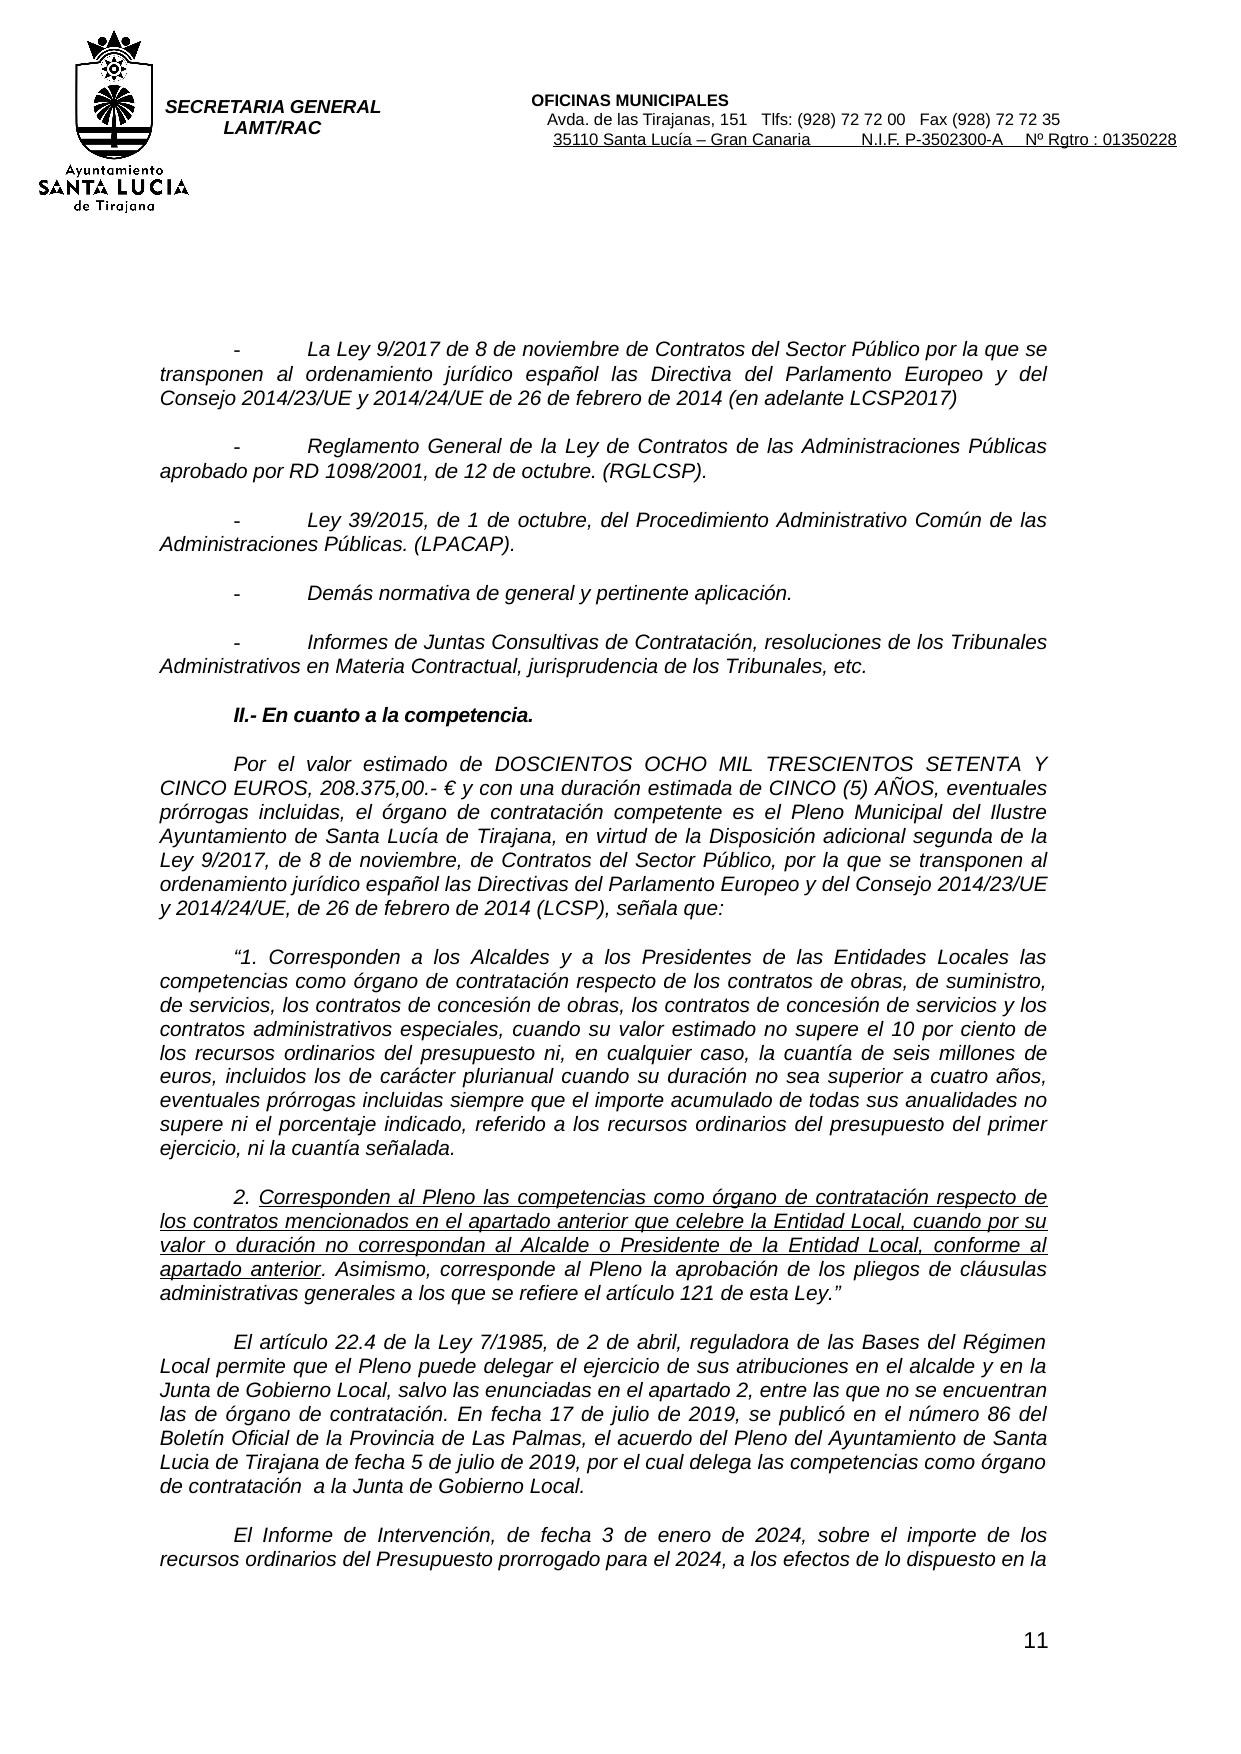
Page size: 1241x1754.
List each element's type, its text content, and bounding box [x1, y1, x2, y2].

list La Ley 9/2017 de 8 de noviembre de Contratos del Sector Público por la que se transponen al ordenamiento jurídico español las Directiva del Parlamento Europeo y del Consejo 2014/23/UE y 2014/24/UE de 26 de febrero de 2014 (en adelante LCSP2017) [159, 337, 1048, 409]
text apartado anterior. Asimismo, corresponde al Pleno la aprobación de los pliegos de cláusulas administrativas generales a los que se refiere el artículo 121 de esta Ley.” [159, 1255, 1048, 1305]
list Informes de Juntas Consultivas de Contratación, resoluciones de los Tribunales Administrativos en Materia Contractual, jurisprudencia de los Tribunales, etc. [159, 630, 1048, 678]
text valor o duración no correspondan al Alcalde o Presidente de la Entidad Local, conforme al [159, 1231, 1048, 1254]
text Por el valor estimado de DOSCIENTOS OCHO MIL TRESCIENTOS SETENTA Y CINCO EUROS, 208.375,00.- € y con una duración estimada de CINCO (5) AÑOS, eventuales prórrogas incluidas, el órgano de contratación competente es el Pleno Municipal del Ilustre Ayuntamiento de Santa Lucía de Tirajana, en virtud de la Disposición adicional segunda de la Ley 9/2017, de 8 de noviembre, de Contratos del Sector Público, por la que se transponen al ordenamiento jurídico español las Directivas del Parlamento Europeo y del Consejo 2014/23/UE y 2014/24/UE, de 26 de febrero de 2014 (LCSP), señala que: [159, 752, 1048, 919]
text “1. Corresponden a los Alcaldes y a los Presidentes de las Entidades Locales las competencias como órgano de contratación respecto de los contratos de obras, de suministro, de servicios, los contratos de concesión de obras, los contratos de concesión de servicios y los contratos administrativos especiales, cuando su valor estimado no supere el 10 por ciento de los recursos ordinarios del presupuesto ni, en cualquier caso, la cuantía de seis millones de euros, incluidos los de carácter plurianual cuando su duración no sea superior a cuatro años, eventuales prórrogas incluidas siempre que el importe acumulado de todas sus anualidades no supere ni el porcentaje indicado, referido a los recursos ordinarios del presupuesto del primer ejercicio, ni la cuantía señalada. [159, 944, 1048, 1160]
text 2. Corresponden al Pleno las competencias como órgano de contratación respecto de los contratos mencionados en el apartado anterior que celebre la Entidad Local, cuando por su [159, 1185, 1048, 1230]
text El Informe de Intervención, de fecha 3 de enero de 2024, sobre el importe de los recursos ordinarios del Presupuesto prorrogado para el 2024, a los efectos de lo dispuesto en la [159, 1523, 1048, 1571]
list Ley 39/2015, de 1 de octubre, del Procedimiento Administrativo Común de las Administraciones Públicas. (LPACAP). [159, 507, 1048, 556]
text El artículo 22.4 de la Ley 7/1985, de 2 de abril, reguladora de las Bases del Régimen Local permite que el Pleno puede delegar el ejercicio de sus atribuciones en el alcalde y en la Junta de Gobierno Local, salvo las enunciadas en el apartado 2, entre las que no se encuentran las de órgano de contratación. En fecha 17 de julio de 2019, se publicó en el número 86 del Boletín Oficial de la Provincia de Las Palmas, el acuerdo del Pleno del Ayuntamiento de Santa Lucia de Tirajana de fecha 5 de julio de 2019, por el cual delega las competencias como órgano de contratación a la Junta de Gobierno Local. [159, 1330, 1048, 1498]
picture [10, 0, 217, 239]
text II.- En cuanto a la competencia. [159, 703, 1048, 727]
list Demás normativa de general y pertinente aplicación. [159, 581, 1048, 605]
list Reglamento General de la Ley de Contratos de las Administraciones Públicas aprobado por RD 1098/2001, de 12 de octubre. (RGLCSP). [159, 434, 1048, 482]
